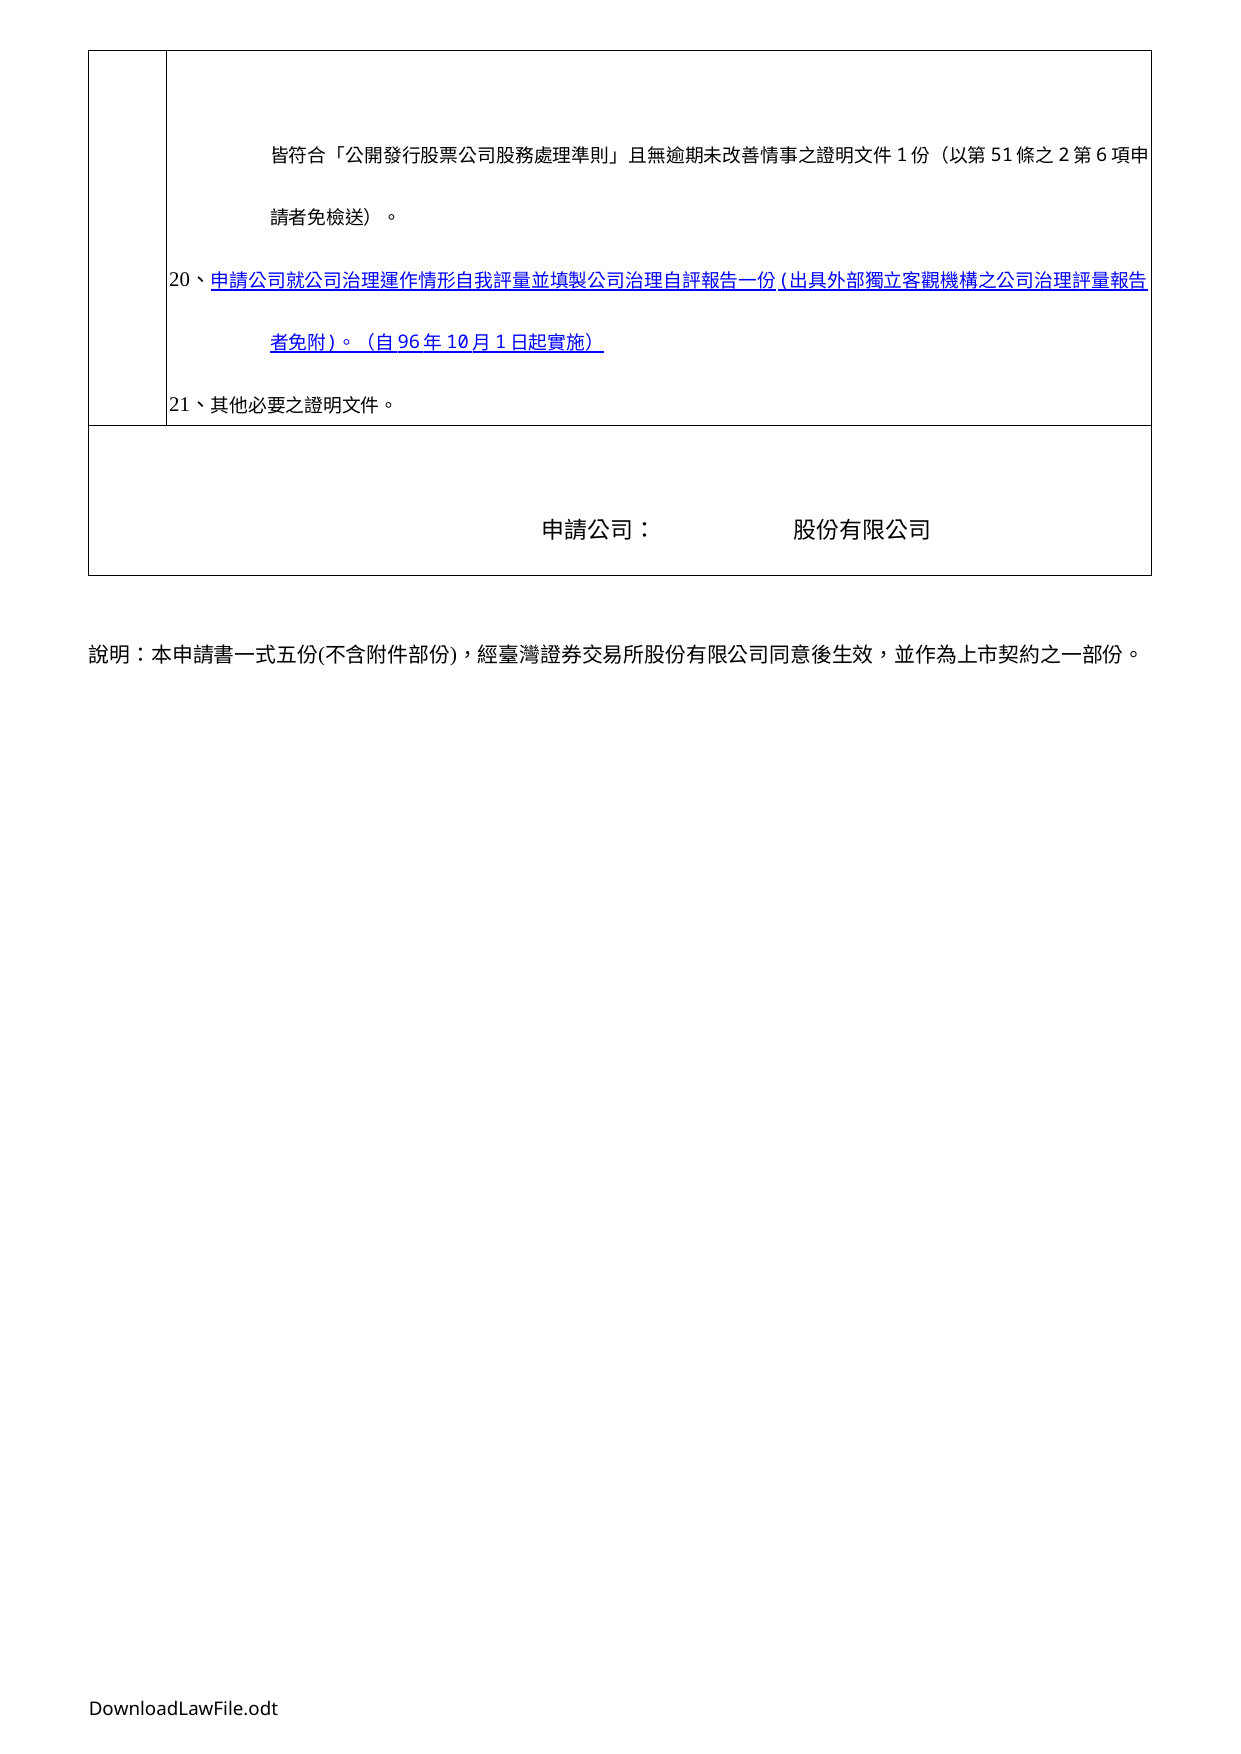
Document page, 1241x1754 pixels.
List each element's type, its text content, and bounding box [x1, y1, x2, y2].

table_cell [89, 51, 166, 425]
text 說明：本申請書一式五份(不含附件部份)，經臺灣證券交易所股份有限公司同意後生效，並作為上市契約之一部份。 [89, 612, 1152, 675]
table_cell 申請公司： 股份有限公司 法定代理人： （簽章） 公司地址： 聯絡人： 聯絡電話： [89, 426, 1151, 575]
table_cell 壹、上市公司辦理分割後股票繼續上市，應檢送書件： 向公司主管登記機關遞件申請變更登記之證明文件3份。 最近2年內主管機關核准公開發行函件1份。 最近2個會計年度經會計師查核簽證之財務報表及同期間未包括分割部門財務數據且經會計師查核簽證之擬制性財務報表。 專家就本次分割之換股比例、收購價格合理性及該分割對上市公司股東權益影響之意見書。 貳、分割受讓公司申請股票上市，除應檢附前列文件外，尚應檢附下列書件： 經聯合會計師事務所簽證之最近2年度及最近期經查簽或核閱之擬制性財務報告各5份（審查期間跨越4、7及10月以後者，應加送最近期經會計師查簽或核閱之財務報告或擬制性財務報告；審查期間跨越年度者，應於年度結束2個月內，加送當年度經會計師簽證之財務報告或擬制性財務報告、會計師工作底稿及承銷商評估報告更新資料等書件）。 被分割之已上市公司最近2年度經會計師查核簽證財務報告、最近期經查簽或核閱財務報告各5份。 申請公司截至次季止之財務預測資訊5份，並按季於當季第2個月底前加送截至次季止之財務預測資訊，直至提請有價證券上市審議委員會審議前為止。（以第51條之2第4項申請者免檢送） 董事會或股東會決議證券上市之紀錄1份（印章應重行鈐蓋）。 律師填製之「發行人申請股票上市法律事項檢查表」1份、其工作底稿，以及律師與申請公司所出具其彼此間並無前開檢查表之填表注意事項四所列情事之聲明書各1份。（以第51條之2第4項規定申請者免檢送） 有價證券上市契約5份。 上市證券承銷契約書1份。 股權分散表書面及股東名簿(磁片或光碟，內含股權分散彙總表)各一份，附同股權分散達於規定標準之承諾書一份。（以第51條之2第4項申請者免檢送）。 依「公開發行公司建立內部控制制度處理準則」規範訂定之書面內部控制制度及公司書面會計制度各1份。 證券承銷商之「股票上市評估報告」10份、其工作底稿、評估項目工作底稿索引表及所載事項無虛偽、隱匿之聲明書1份。 證券承銷商填製之「證券承銷商評估報告摘要」（以第51條之2第4項申請者免檢送）及「上市審查準則第9條第1項第1、3、4、6、8、10、12款暨第18條、第19條規定情事審查表」各1份。 借閱會計師最近2年度查帳工作底稿、永久檔案（以第51條之2第4項申請者免檢送）及會計師填製之「會計師簽證作業覆核表」1份。 申請公司與證券承銷商共同訂定承銷價格之依據及方式之說明書1份。 申請公司就本股票上市申請書及其附件所載事項無虛偽、隱匿之聲明書各1份。 申請公司之董事、監察人及持股百分之十以上股東如與他人訂有股份買賣且附買回條件之協議者該等於申請時仍屬有效之協議書及相關資料各1份。 股票採無實體發行之承諾書一份。 股票集中保管承諾書1份。 公開說明書稿本10份；公開說明書稿本1份抄送財團法人中華民國證券暨期貨市場發展基金會及公開說明書稿本電子檔上傳至主管機關指定之資訊申報網站（http://sii.tse.com.tw）之證明文件1份。 台灣集中保管結算所股份有限公司所出具申請公司專業股務代理機構或股務單位之辦理股務人員與設備最近三年度皆符合「公開發行股票公司股務處理準則」且無逾期未改善情事之證明文件1份（以第51條之2第6項申請者免檢送）。 申請公司就公司治理運作情形自我評量並填製公司治理自評報告一份(出具外部獨立客觀機構之公司治理評量報告者免附)。（自96年10月1日起實施） 其他必要之證明文件。 [167, 51, 1151, 425]
